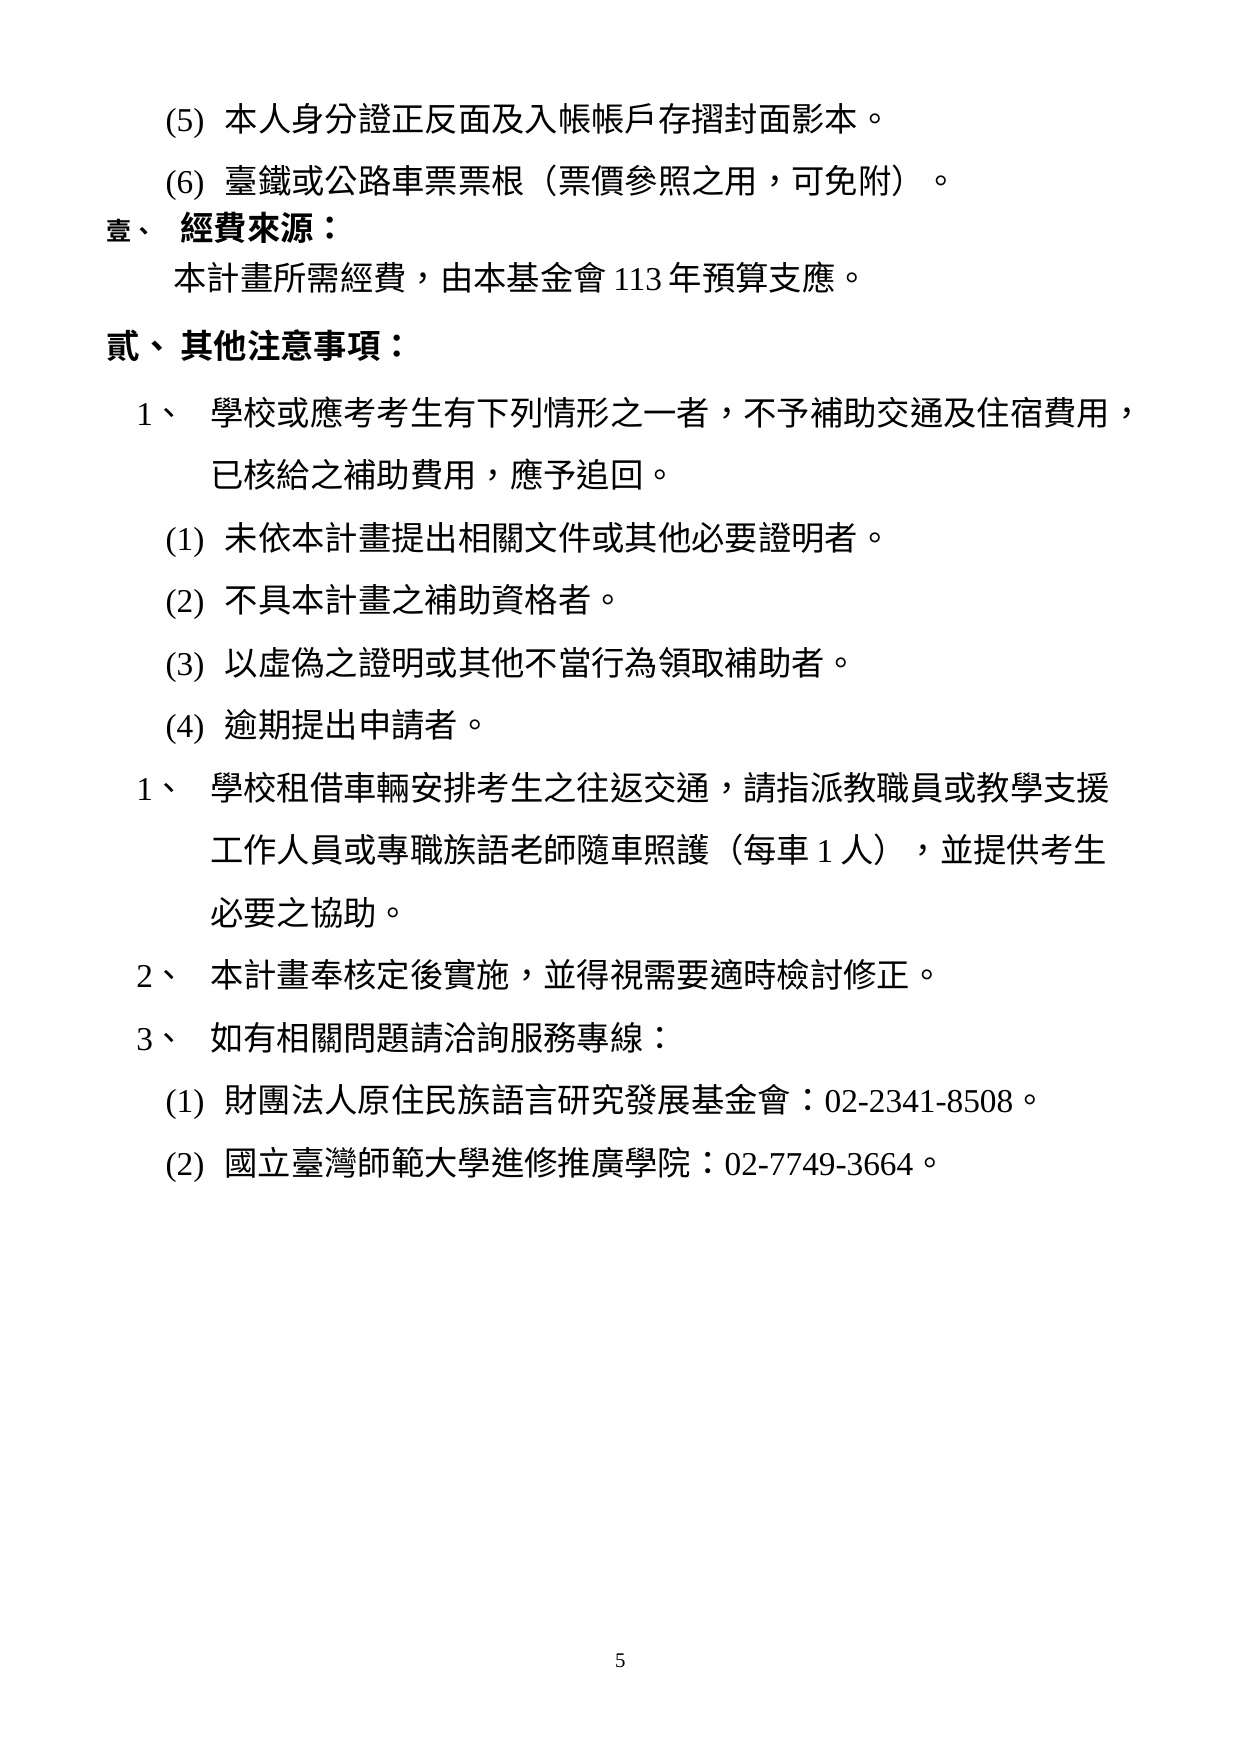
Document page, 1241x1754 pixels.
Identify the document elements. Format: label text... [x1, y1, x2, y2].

list 本人身分證正反面及入帳帳戶存摺封面影本。 [165, 75, 1134, 137]
list 財團法人原住民族語言研究發展基金會：02-2341-8508。 [165, 1056, 1134, 1119]
list 學校租借車輛安排考生之往返交通，請指派教職員或教學支援工作人員或專職族語老師隨車照護（每車1人），並提供考生必要之協助。 [136, 744, 1134, 931]
list 其他注意事項： [106, 319, 1134, 369]
list 臺鐵或公路車票票根（票價參照之用，可免附）。 [165, 137, 1134, 200]
list 不具本計畫之補助資格者。 [165, 556, 1134, 619]
list 本計畫奉核定後實施，並得視需要適時檢討修正。 [136, 931, 1134, 994]
list 學校或應考考生有下列情形之一者，不予補助交通及住宿費用，已核給之補助費用，應予追回。 [136, 369, 1134, 494]
list 國立臺灣師範大學進修推廣學院：02-7749-3664。 [165, 1119, 1134, 1181]
list 未依本計畫提出相關文件或其他必要證明者。 [165, 494, 1134, 556]
text 本計畫所需經費，由本基金會113年預算支應。 [106, 250, 1134, 300]
list 逾期提出申請者。 [165, 681, 1134, 744]
list 以虛偽之證明或其他不當行為領取補助者。 [165, 619, 1134, 681]
list 如有相關問題請洽詢服務專線： [136, 994, 1134, 1056]
list 經費來源： [106, 200, 1134, 250]
